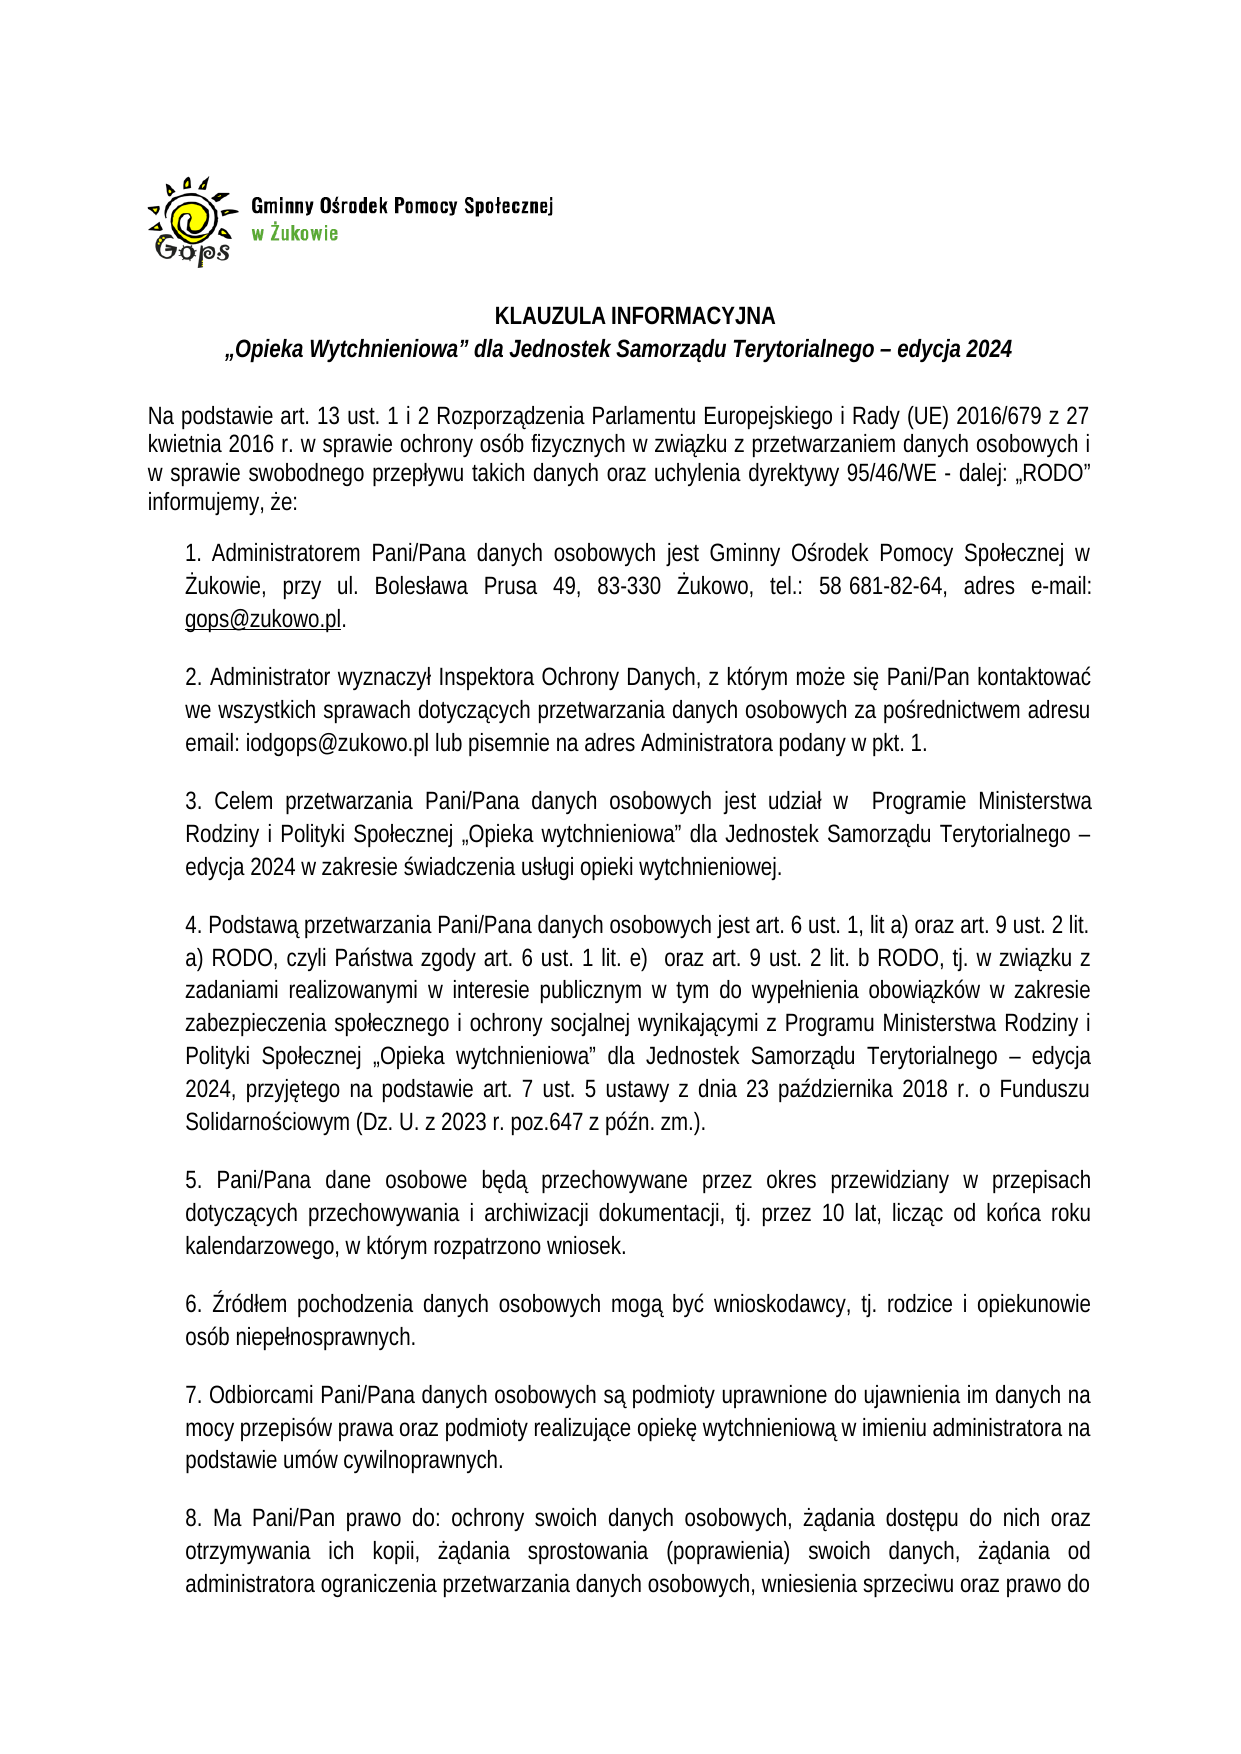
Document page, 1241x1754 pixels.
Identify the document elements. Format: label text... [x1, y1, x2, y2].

text 6. Źródłem pochodzenia danych osobowych mogą być wnioskodawcy, tj. rodzice i opiekunowie osób niepełnosprawnych. [185, 1289, 1093, 1350]
text KLAUZULA INFORMACYJNA [148, 301, 1123, 329]
text „Opieka Wytchnieniowa” dla Jednostek Samorządu Terytorialnego – edycja 2024 [148, 334, 1093, 362]
text 2. Administrator wyznaczył Inspektora Ochrony Danych, z którym może się Pani/Pan kontaktować we wszystkich sprawach dotyczących przetwarzania danych osobowych za pośrednictwem adresu email: iodgops@zukowo.pl lub pisemnie na adres Administratora podany w pkt. 1. [185, 662, 1093, 757]
text 7. Odbiorcami Pani/Pana danych osobowych są podmioty uprawnione do ujawnienia im danych na mocy przepisów prawa oraz podmioty realizujące opiekę wytchnieniową w imieniu administratora na podstawie umów cywilnoprawnych. [185, 1379, 1093, 1474]
list 1. Administratorem Pani/Pana danych osobowych jest Gminny Ośrodek Pomocy Społecznej w Żukowie, przy ul. Bolesława Prusa 49, 83-330 Żukowo, tel.: 58 681-82-64, adres e-mail: gops@zukowo.pl. [185, 538, 1093, 633]
text 5. Pani/Pana dane osobowe będą przechowywane przez okres przewidziany w przepisach dotyczących przechowywania i archiwizacji dokumentacji, tj. przez 10 lat, licząc od końca roku kalendarzowego, w którym rozpatrzono wniosek. [185, 1165, 1093, 1259]
text 8. Ma Pani/Pan prawo do: ochrony swoich danych osobowych, żądania dostępu do nich oraz otrzymywania ich kopii, żądania sprostowania (poprawienia) swoich danych, żądania od administratora ograniczenia przetwarzania danych osobowych, wniesienia sprzeciwu oraz prawo do [185, 1503, 1093, 1598]
text Na podstawie art. 13 ust. 1 i 2 Rozporządzenia Parlamentu Europejskiego i Rady (UE) 2016/679 z 27 kwietnia 2016 r. w sprawie ochrony osób fizycznych w związku z przetwarzaniem danych osobowych i w sprawie swobodnego przepływu takich danych oraz uchylenia dyrektywy 95/46/WE - dalej: „RODO” informujemy, że: [148, 401, 1093, 515]
text 4. Podstawą przetwarzania Pani/Pana danych osobowych jest art. 6 ust. 1, lit a) oraz art. 9 ust. 2 lit. a) RODO, czyli Państwa zgody art. 6 ust. 1 lit. e) oraz art. 9 ust. 2 lit. b RODO, tj. w związku z zadaniami realizowanymi w interesie publicznym w tym do wypełnienia obowiązków w zakresie zabezpieczenia społecznego i ochrony socjalnej wynikającymi z Programu Ministerstwa Rodziny i Polityki Społecznej „Opieka wytchnieniowa” dla Jednostek Samorządu Terytorialnego – edycja 2024, przyjętego na podstawie art. 7 ust. 5 ustawy z dnia 23 października 2018 r. o Funduszu Solidarnościowym (Dz. U. z 2023 r. poz.647 z późn. zm.). [185, 909, 1093, 1136]
text 3. Celem przetwarzania Pani/Pana danych osobowych jest udział w Programie Ministerstwa Rodziny i Polityki Społecznej „Opieka wytchnieniowa” dla Jednostek Samorządu Terytorialnego – edycja 2024 w zakresie świadczenia usługi opieki wytchnieniowej. [185, 786, 1093, 880]
